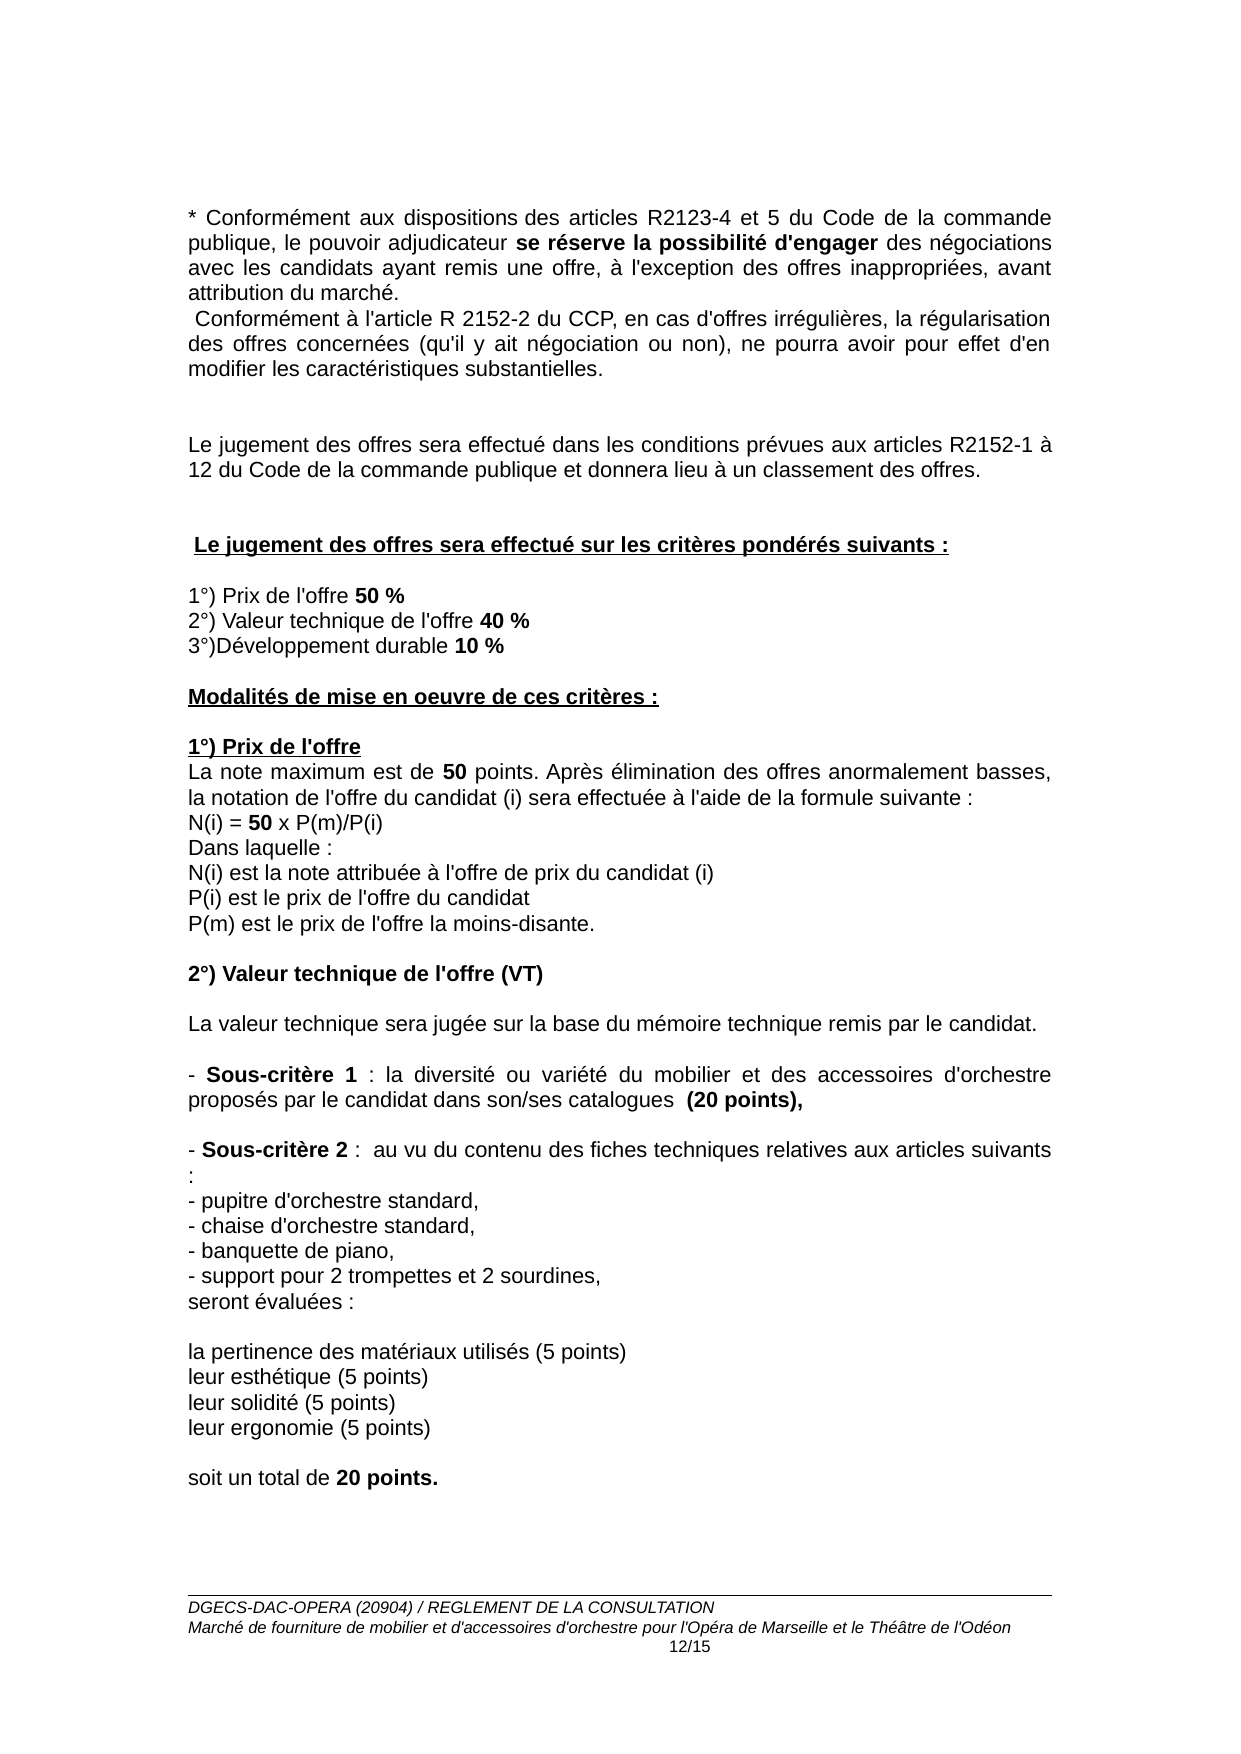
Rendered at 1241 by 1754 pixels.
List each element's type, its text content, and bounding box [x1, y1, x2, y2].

text N(i) = 50 x P(m)/P(i) [188, 809, 1052, 835]
text Conformément à l'article R 2152-2 du CCP, en cas d'offres irrégulières, la régularisation des offres concernées (qu'il y ait négociation ou non), ne pourra avoir pour effet d'en modifier les caractéristiques substantielles. [188, 305, 1052, 381]
text N(i) est la note attribuée à l'offre de prix du candidat (i) [188, 860, 1052, 885]
text leur ergonomie (5 points) [188, 1414, 1052, 1440]
text - banquette de piano, [188, 1238, 1052, 1263]
text seront évaluées : [188, 1288, 1052, 1314]
text Le jugement des offres sera effectué sur les critères pondérés suivants : [188, 532, 1052, 557]
text Dans laquelle : [188, 835, 1052, 860]
text leur solidité (5 points) [188, 1389, 1052, 1414]
text P(m) est le prix de l'offre la moins-disante. [188, 910, 1052, 936]
text - chaise d'orchestre standard, [188, 1213, 1052, 1238]
text la pertinence des matériaux utilisés (5 points) [188, 1339, 1052, 1364]
text - pupitre d'orchestre standard, [188, 1188, 1052, 1213]
text leur esthétique (5 points) [188, 1364, 1052, 1389]
text P(i) est le prix de l'offre du candidat [188, 885, 1052, 910]
text Modalités de mise en oeuvre de ces critères : [188, 683, 1052, 709]
text 2°) Valeur technique de l'offre 40 % [188, 608, 1052, 633]
text - Sous-critère 1 : la diversité ou variété du mobilier et des accessoires d'orchestre proposés par le candidat dans son/ses catalogues (20 points), [188, 1062, 1052, 1112]
text soit un total de 20 points. [188, 1465, 1052, 1490]
text La note maximum est de 50 points. Après élimination des offres anormalement basses, la notation de l'offre du candidat (i) sera effectuée à l'aide de la formule suivante : [188, 759, 1052, 809]
text 1°) Prix de l'offre 50 % [188, 583, 1052, 608]
text - Sous-critère 2 : au vu du contenu des fiches techniques relatives aux articles suivants : [188, 1137, 1052, 1188]
text La valeur technique sera jugée sur la base du mémoire technique remis par le candidat. [188, 1011, 1052, 1036]
text 3°)Développement durable 10 % [188, 633, 1052, 658]
text 2°) Valeur technique de l'offre (VT) [188, 961, 1052, 986]
text * Conformément aux dispositions des articles R2123-4 et 5 du Code de la commande publique, le pouvoir adjudicateur se réserve la possibilité d'engager des négociations avec les candidats ayant remis une offre, à l'exception des offres inappropriées, avant attribution du marché. [188, 204, 1052, 305]
text - support pour 2 trompettes et 2 sourdines, [188, 1263, 1052, 1288]
text 1°) Prix de l'offre [188, 734, 1052, 759]
text Le jugement des offres sera effectué dans les conditions prévues aux articles R2152-1 à 12 du Code de la commande publique et donnera lieu à un classement des offres. [188, 431, 1052, 482]
